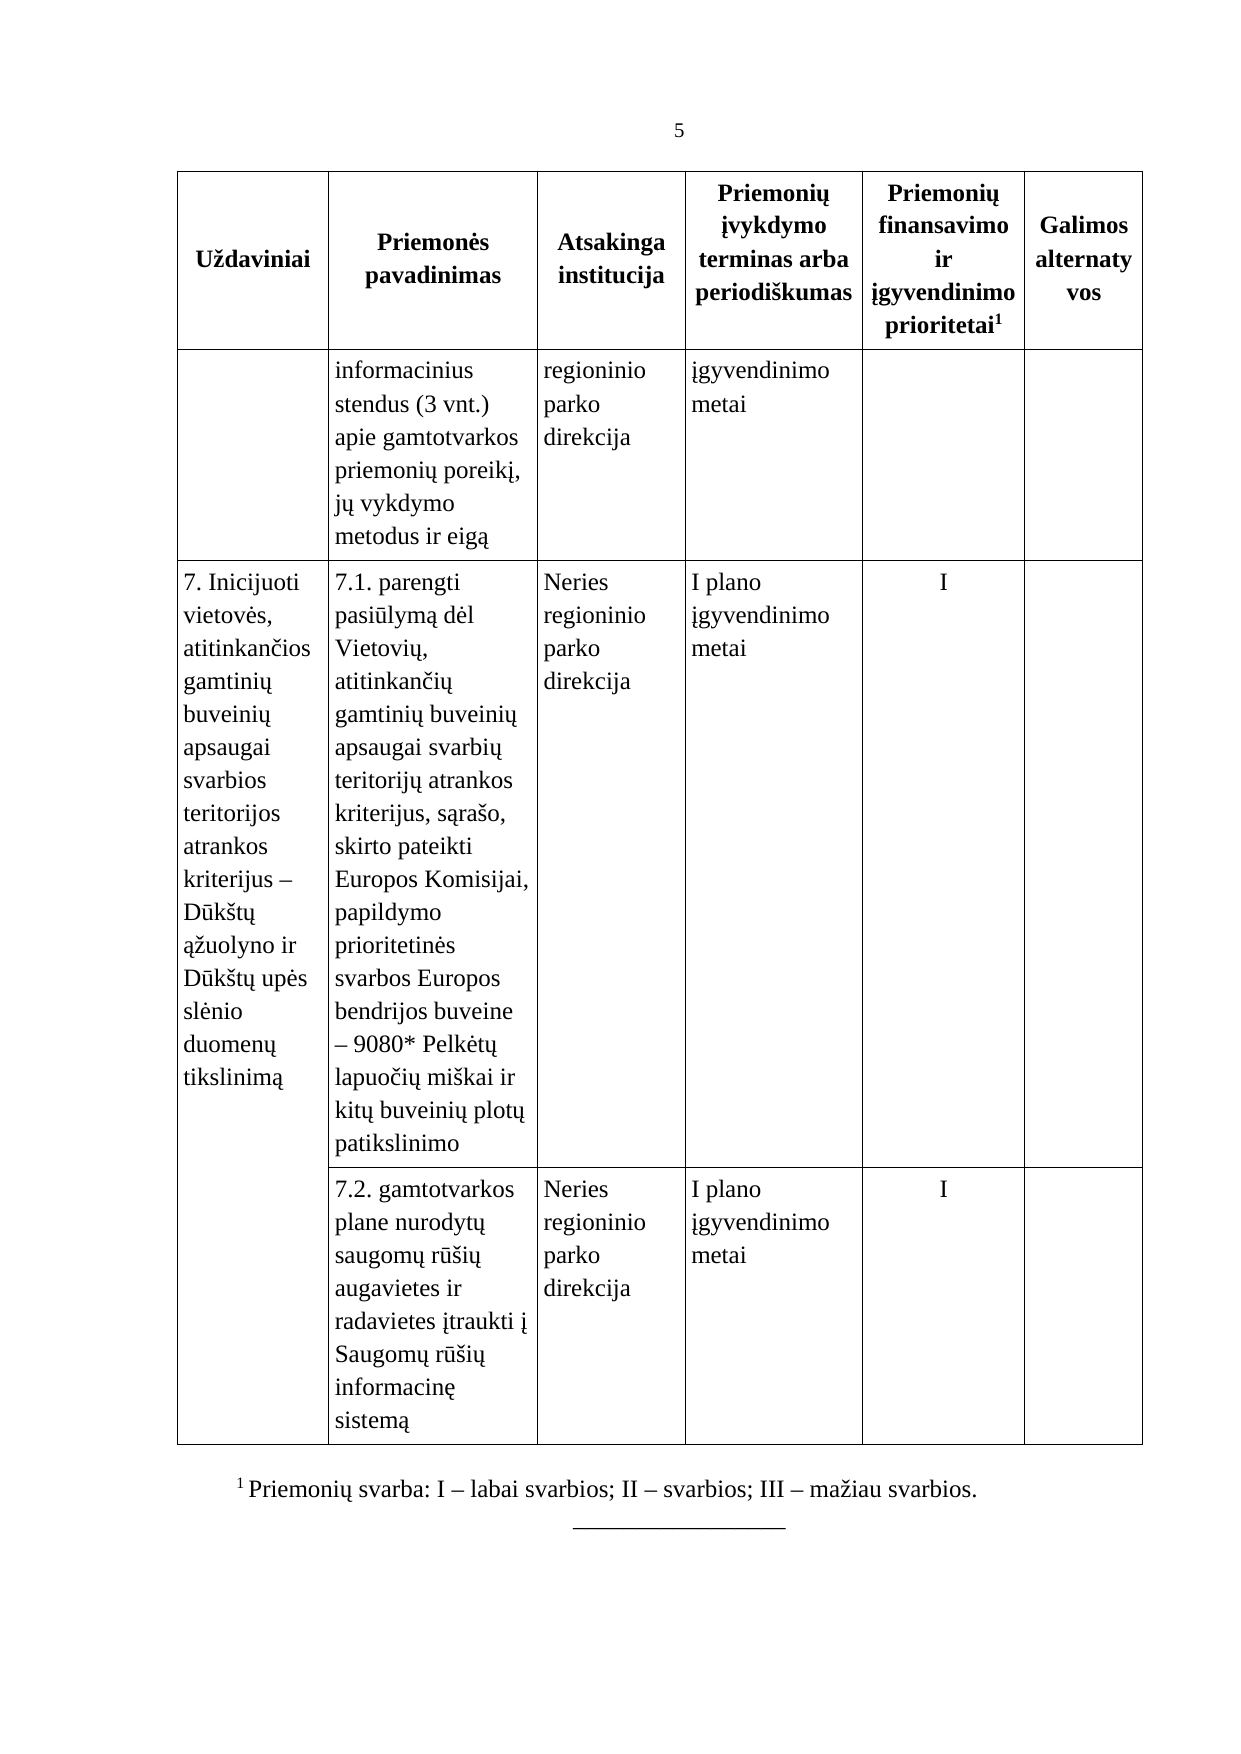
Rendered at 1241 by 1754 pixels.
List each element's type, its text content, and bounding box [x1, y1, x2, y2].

table_cell 7. Inicijuoti vietovės, atitinkančios gamtinių buveinių apsaugai svarbios teritorijos atrankos kriterijus – Dūkštų ąžuolyno ir Dūkštų upės slėnio duomenų tikslinimą [178, 561, 328, 1444]
table_cell I plano įgyvendinimo metai [686, 561, 862, 1167]
table_cell Neries regioninio parko direkcija [538, 561, 685, 1167]
table_cell regioninio parko direkcija [538, 350, 685, 560]
table_cell [1025, 561, 1142, 1167]
table_cell [1025, 350, 1142, 560]
table_cell I plano įgyvendinimo metai [686, 1168, 862, 1444]
table_cell I [863, 561, 1024, 1167]
table_header Priemonės pavadinimas [329, 172, 537, 349]
table_header Priemonių finansavimo ir įgyvendinimo prioritetai1 [863, 172, 1024, 349]
table_header Galimos alternatyvos [1025, 172, 1142, 349]
table_header Atsakinga institucija [538, 172, 685, 349]
table_cell Neries regioninio parko direkcija [538, 1168, 685, 1444]
table_cell I [863, 1168, 1024, 1444]
table_header Uždaviniai [178, 172, 328, 349]
table_cell [863, 350, 1024, 560]
table_cell [178, 350, 328, 560]
table_header Priemonių įvykdymo terminas arba periodiškumas [686, 172, 862, 349]
table_cell įgyvendinimo metai [686, 350, 862, 560]
table_cell informacinius stendus (3 vnt.) apie gamtotvarkos priemonių poreikį, jų vykdymo metodus ir eigą [329, 350, 537, 560]
text 1 Priemonių svarba: I – labai svarbios; II – svarbios; III – mažiau svarbios. [177, 1474, 1181, 1503]
table_cell [1025, 1168, 1142, 1444]
table_cell 7.1. parengti pasiūlymą dėl Vietovių, atitinkančių gamtinių buveinių apsaugai svarbių teritorijų atrankos kriterijus, sąrašo, skirto pateikti Europos Komisijai, papildymo prioritetinės svarbos Europos bendrijos buveine – 9080* Pelkėtų lapuočių miškai ir kitų buveinių plotų patikslinimo [329, 561, 537, 1167]
text _________________ [177, 1503, 1181, 1531]
table_cell 7.2. gamtotvarkos plane nurodytų saugomų rūšių augavietes ir radavietes įtraukti į Saugomų rūšių informacinę sistemą [329, 1168, 537, 1444]
